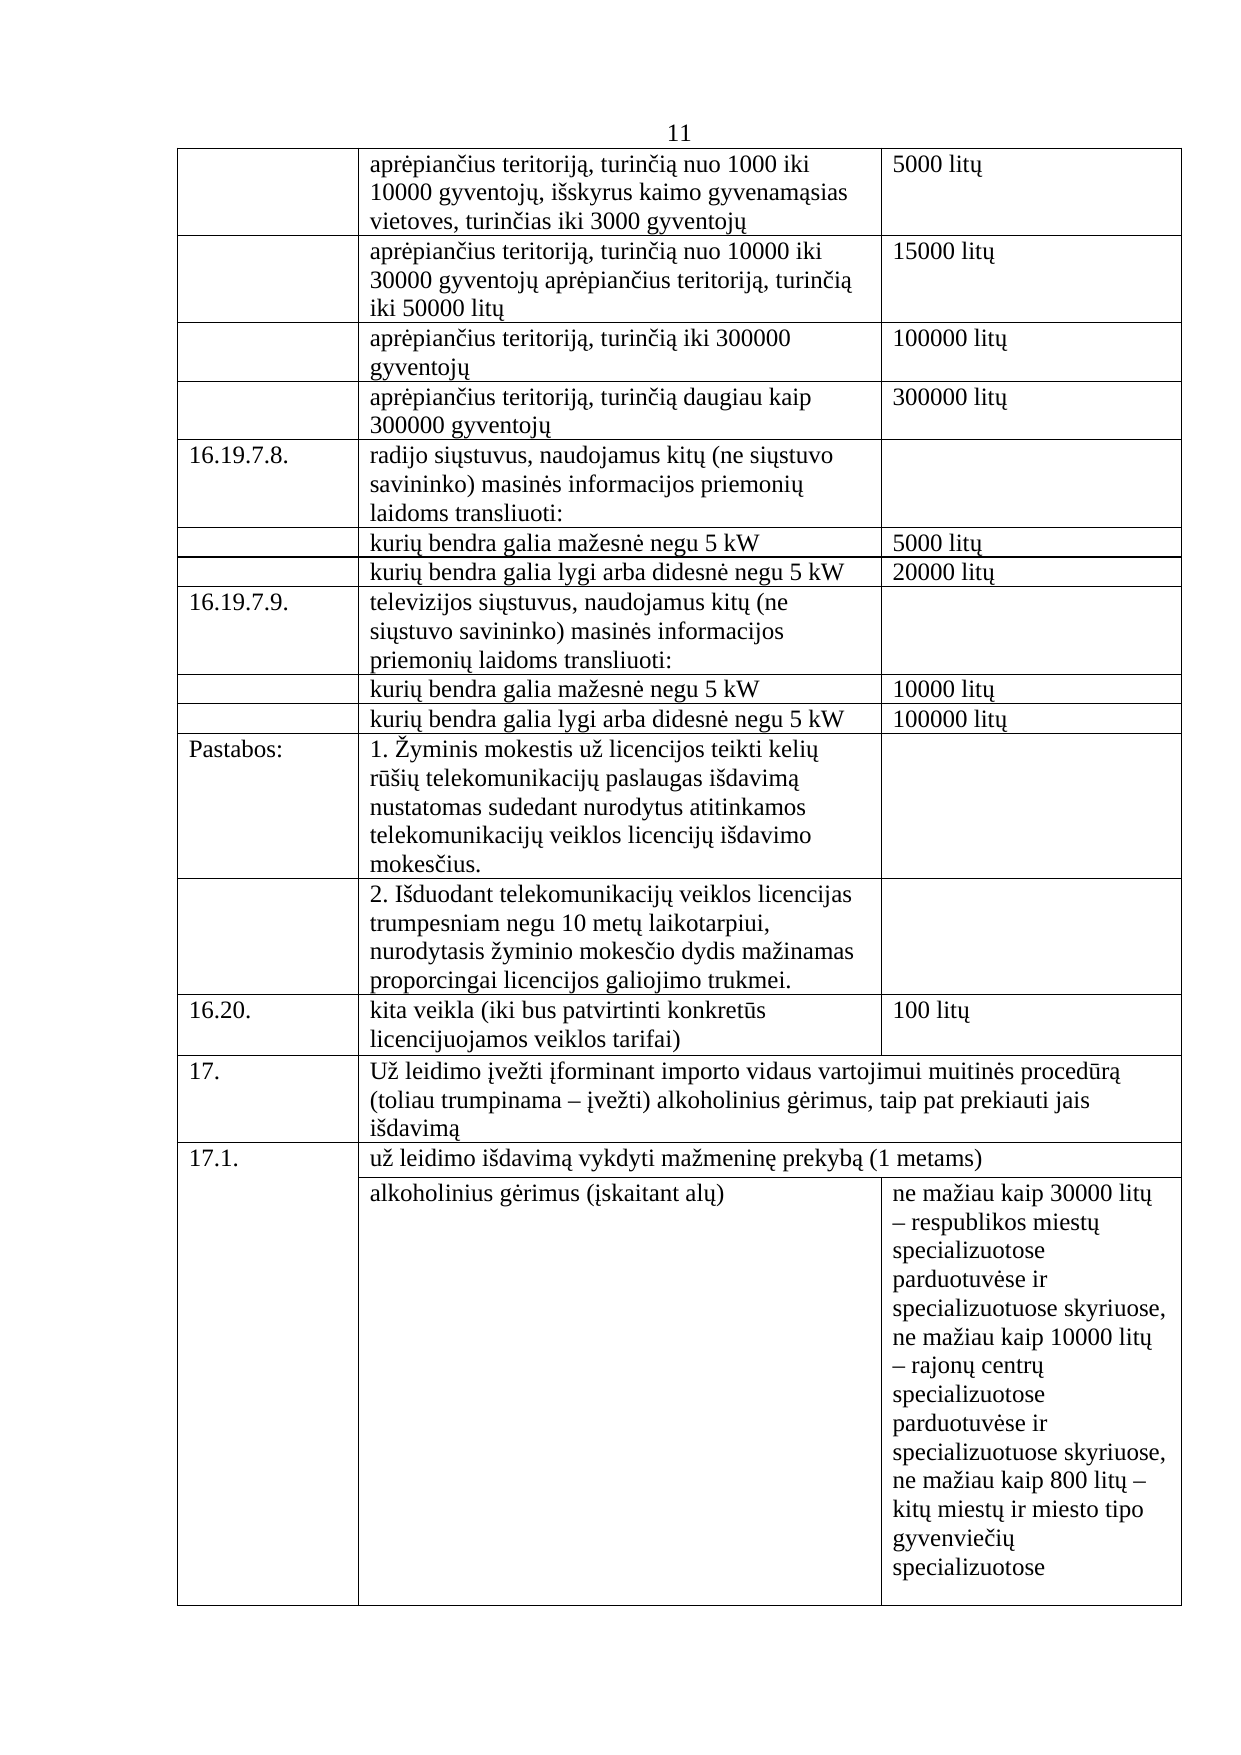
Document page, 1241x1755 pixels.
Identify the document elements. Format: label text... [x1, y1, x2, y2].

table_cell [178, 149, 358, 235]
table_cell ne mažiau kaip 30000 litų – respublikos miestų specializuotose parduotuvėse ir specializuotuose skyriuose, ne mažiau kaip 10000 litų – rajonų centrų specializuotose parduotuvėse ir specializuotuose skyriuose, ne mažiau kaip 800 litų – kitų miestų ir miesto tipo gyvenviečių specializuotose [882, 1178, 1181, 1605]
table_cell [882, 587, 1181, 673]
table_cell 100 litų [882, 995, 1181, 1055]
table_cell Už leidimo įvežti įforminant importo vidaus vartojimui muitinės procedūrą (toliau trumpinama – įvežti) alkoholinius gėrimus, taip pat prekiauti jais išdavimą [359, 1056, 1181, 1142]
table_cell [178, 558, 358, 586]
table_cell [178, 704, 358, 733]
table_cell už leidimo išdavimą vykdyti mažmeninę prekybą (1 metams) [359, 1143, 1181, 1177]
table_cell kurių bendra galia mažesnė negu 5 kW [359, 528, 881, 556]
table_cell [882, 879, 1181, 994]
table_cell [178, 879, 358, 994]
table_cell 100000 litų [882, 323, 1181, 381]
table_cell 1. Žyminis mokestis už licencijos teikti kelių rūšių telekomunikacijų paslaugas išdavimą nustatomas sudedant nurodytus atitinkamos telekomunikacijų veiklos licencijų išdavimo mokesčius. [359, 734, 881, 878]
table_cell 10000 litų [882, 675, 1181, 703]
table_cell 17.1. [178, 1143, 358, 1605]
table_cell 15000 litų [882, 236, 1181, 322]
table_cell radijo siųstuvus, naudojamus kitų (ne siųstuvo savininko) masinės informacijos priemonių laidoms transliuoti: [359, 440, 881, 527]
table_cell Pastabos: [178, 734, 358, 878]
table_cell [178, 323, 358, 381]
table_cell aprėpiančius teritoriją, turinčią iki 300000 gyventojų [359, 323, 881, 381]
table_cell kurių bendra galia lygi arba didesnė negu 5 kW [359, 558, 881, 586]
table_cell 20000 litų [882, 558, 1181, 586]
table_cell aprėpiančius teritoriją, turinčią daugiau kaip 300000 gyventojų [359, 382, 881, 439]
table_cell 2. Išduodant telekomunikacijų veiklos licencijas trumpesniam negu 10 metų laikotarpiui, nurodytasis žyminio mokesčio dydis mažinamas proporcingai licencijos galiojimo trukmei. [359, 879, 881, 994]
table_cell 300000 litų [882, 382, 1181, 439]
table_cell kurių bendra galia lygi arba didesnė negu 5 kW [359, 704, 881, 733]
table_cell 5000 litų [882, 149, 1181, 235]
table_cell alkoholinius gėrimus (įskaitant alų) [359, 1178, 881, 1605]
table_cell [178, 675, 358, 703]
table_cell 16.19.7.8. [178, 440, 358, 527]
table_cell [882, 440, 1181, 527]
table_cell aprėpiančius teritoriją, turinčią nuo 1000 iki 10000 gyventojų, išskyrus kaimo gyvenamąsias vietoves, turinčias iki 3000 gyventojų [359, 149, 881, 235]
table_cell 16.20. [178, 995, 358, 1055]
table_cell televizijos siųstuvus, naudojamus kitų (ne siųstuvo savininko) masinės informacijos priemonių laidoms transliuoti: [359, 587, 881, 673]
table_cell kurių bendra galia mažesnė negu 5 kW [359, 675, 881, 703]
table_cell 100000 litų [882, 704, 1181, 733]
table_cell aprėpiančius teritoriją, turinčią nuo 10000 iki 30000 gyventojų aprėpiančius teritoriją, turinčią iki 50000 litų [359, 236, 881, 322]
table_cell [178, 528, 358, 556]
table_cell kita veikla (iki bus patvirtinti konkretūs licencijuojamos veiklos tarifai) [359, 995, 881, 1055]
table_cell [882, 734, 1181, 878]
table_cell [178, 236, 358, 322]
table_cell 16.19.7.9. [178, 587, 358, 673]
table_cell 5000 litų [882, 528, 1181, 556]
table_cell 17. [178, 1056, 358, 1142]
table_cell [178, 382, 358, 439]
